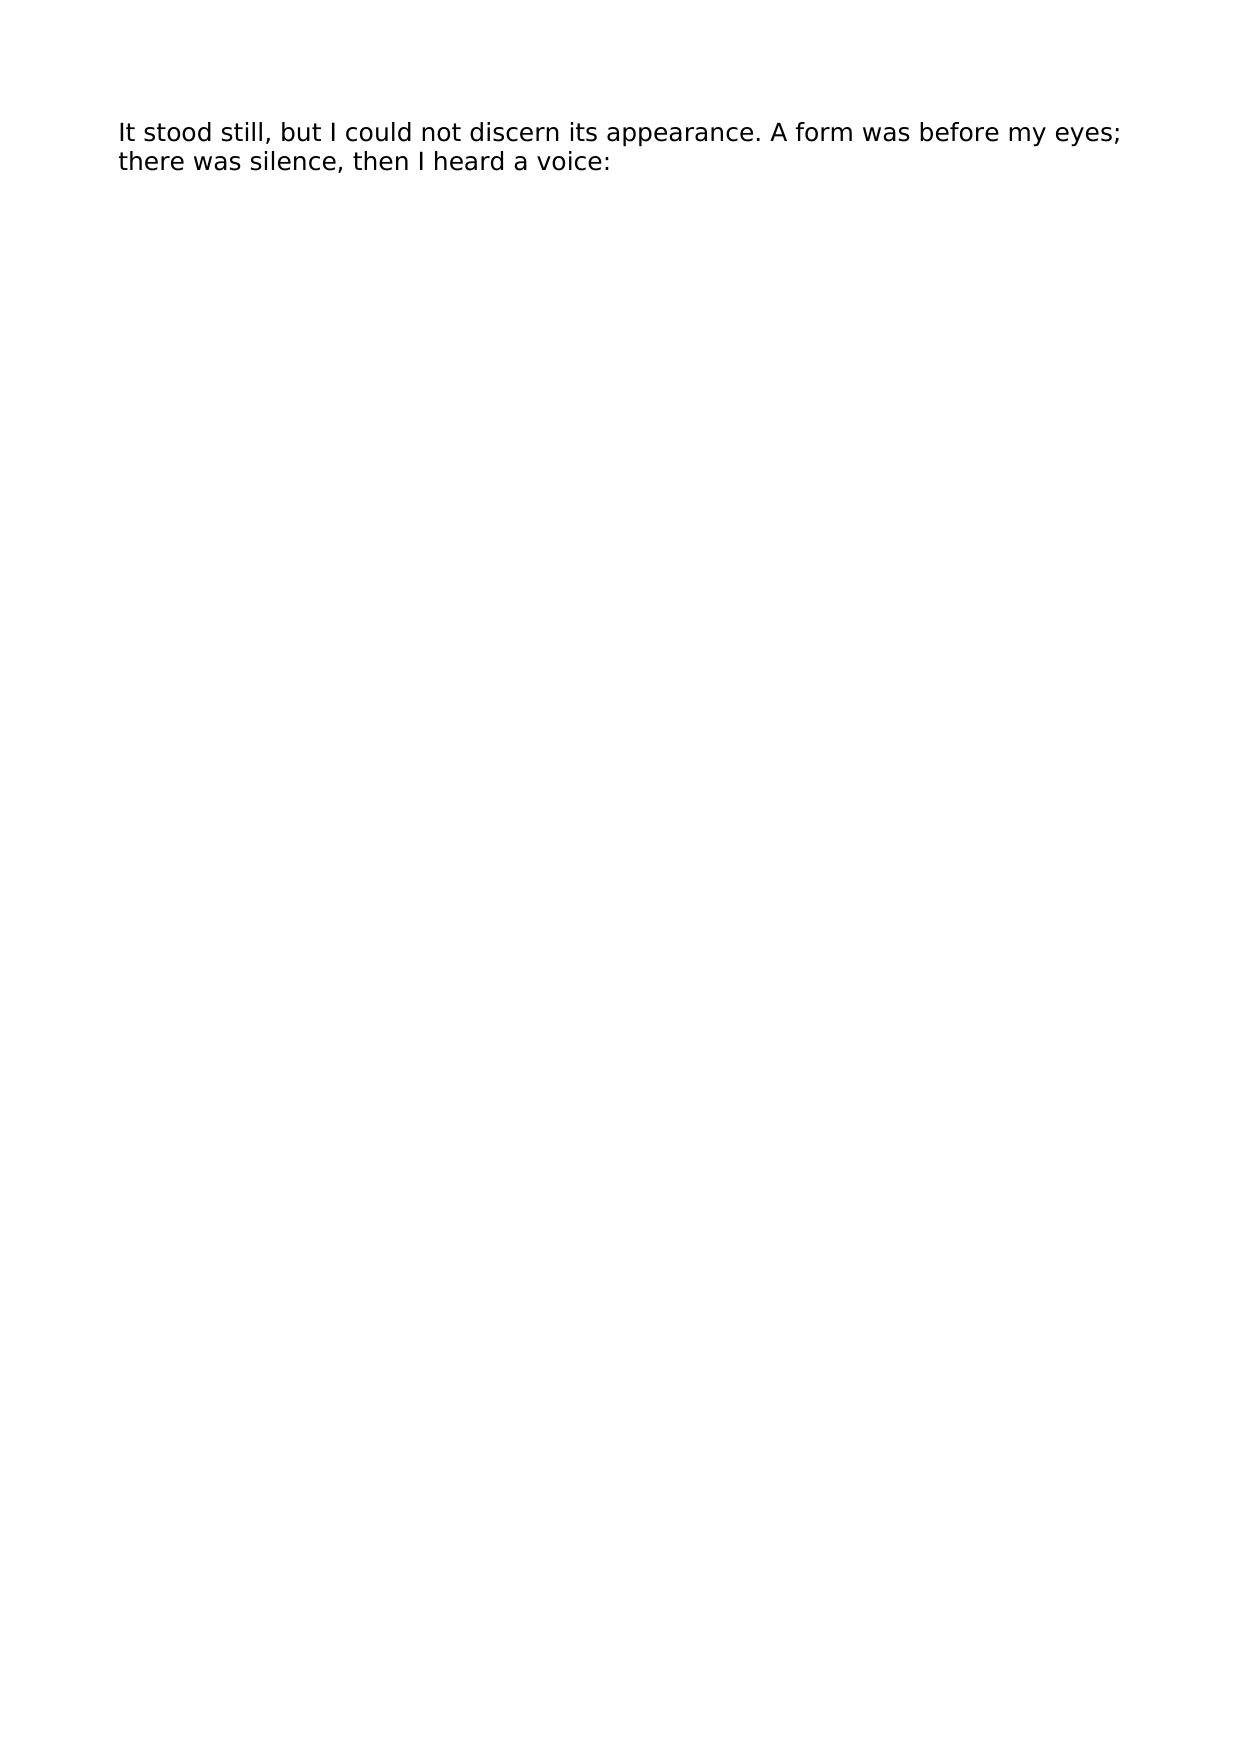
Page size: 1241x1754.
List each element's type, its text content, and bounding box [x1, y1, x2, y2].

text It stood still, but I could not discern its appearance. A form was before my eyes; there was silence, then I heard a voice: [118, 118, 1122, 176]
